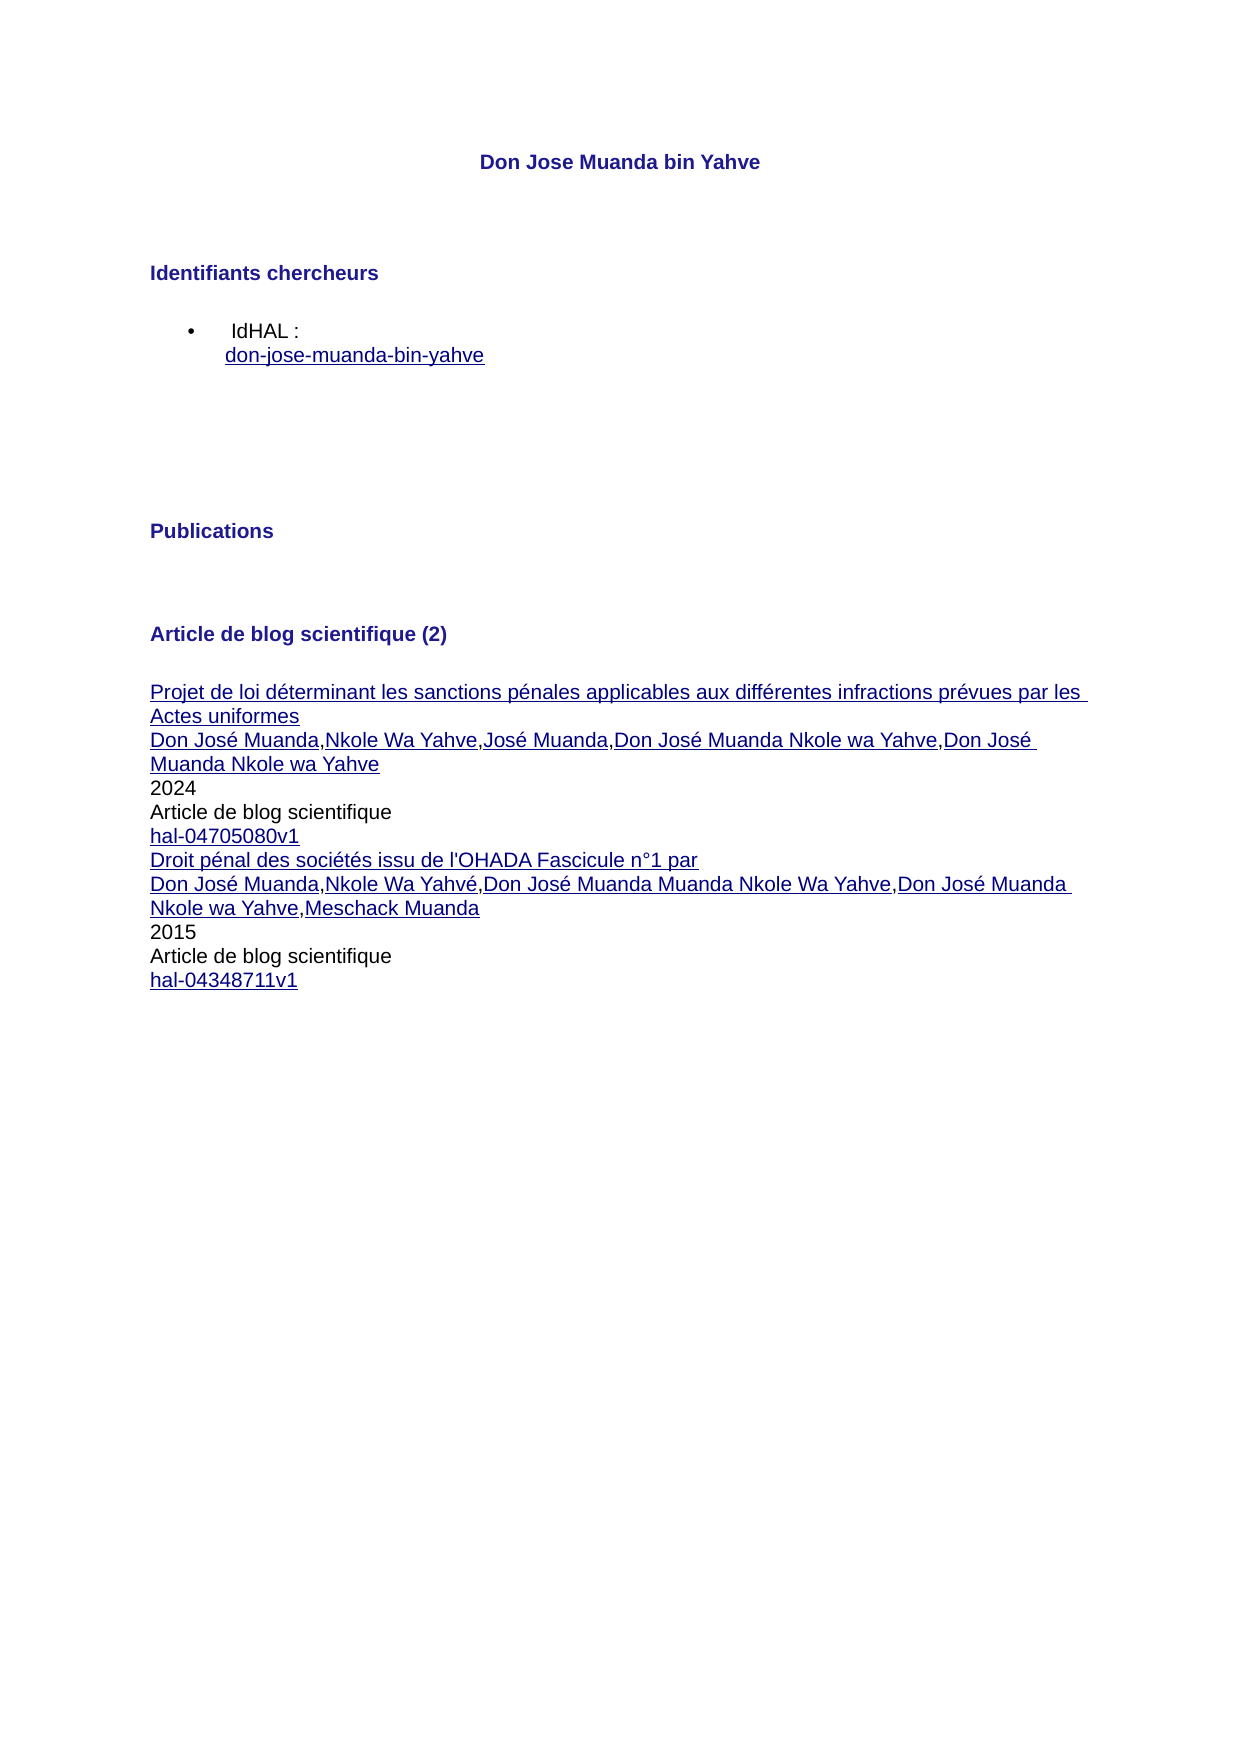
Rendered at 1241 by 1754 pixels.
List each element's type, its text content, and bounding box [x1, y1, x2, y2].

subtitle Article de blog scientifique (2) [150, 622, 1090, 646]
table_header Projet de loi déterminant les sanctions pénales applicables aux différentes infractions prévues par les Actes uniformes Don José Muanda,Nkole Wa Yahve,José Muanda,Don José Muanda Nkole wa Yahve,Don José Muanda Nkole wa Yahve 2024 Article de blog scientifique hal-04705080v1 [150, 680, 1090, 848]
table_cell Droit pénal des sociétés issu de l'OHADA Fascicule n°1 par Don José Muanda,Nkole Wa Yahvé,Don José Muanda Muanda Nkole Wa Yahve,Don José Muanda Nkole wa Yahve,Meschack Muanda 2015 Article de blog scientifique hal-04348711v1 [150, 848, 1090, 992]
subtitle Identifiants chercheurs [150, 260, 1090, 284]
list don-jose-muanda-bin-yahve [187, 343, 1090, 367]
subtitle Don Jose Muanda bin Yahve [150, 150, 1090, 174]
subtitle Publications [150, 519, 1090, 543]
list IdHAL : [187, 319, 1090, 343]
